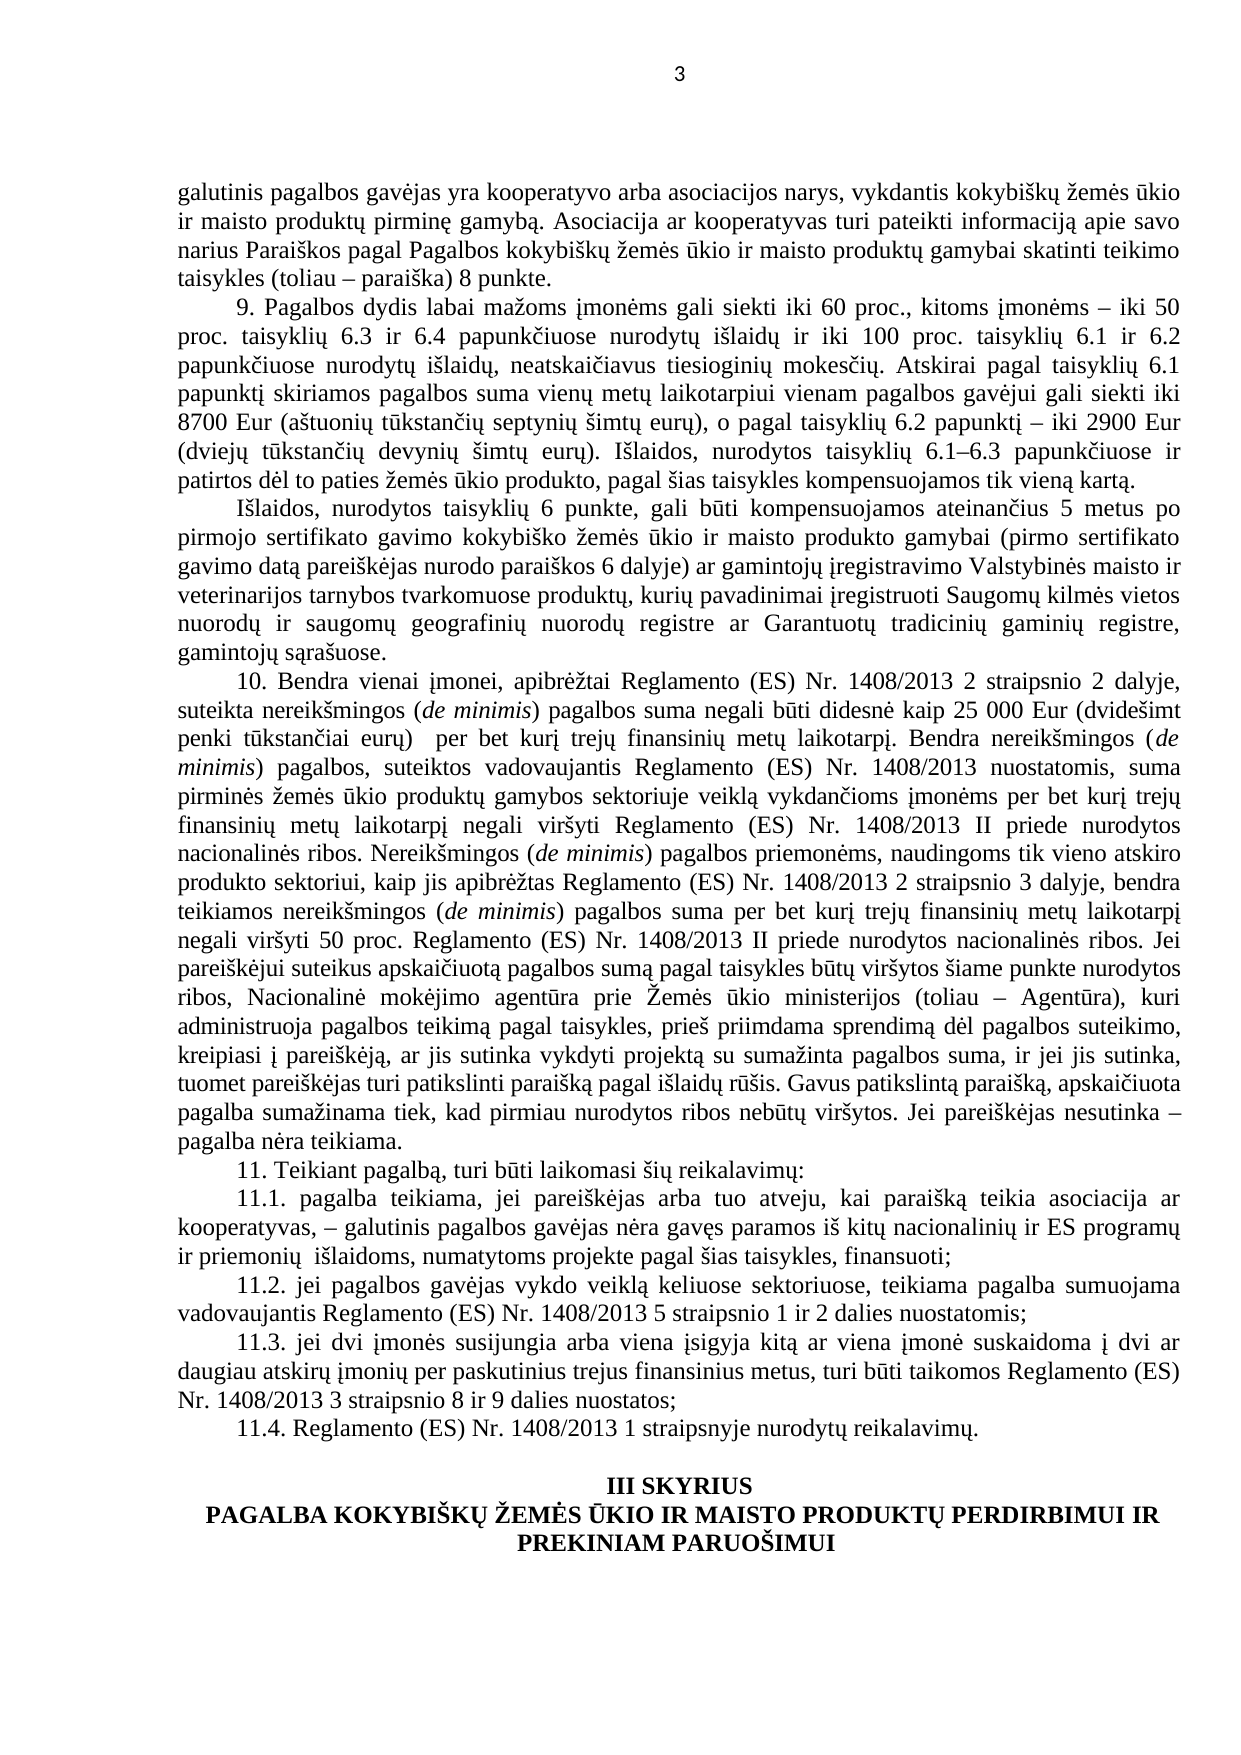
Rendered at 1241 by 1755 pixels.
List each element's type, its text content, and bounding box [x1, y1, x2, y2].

text 11. Teikiant pagalbą, turi būti laikomasi šių reikalavimų: [177, 1155, 1181, 1183]
text 9. Pagalbos dydis labai mažoms įmonėms gali siekti iki 60 proc., kitoms įmonėms – iki 50 proc. taisyklių 6.3 ir 6.4 papunkčiuose nurodytų išlaidų ir iki 100 proc. taisyklių 6.1 ir 6.2 papunkčiuose nurodytų išlaidų, neatskaičiavus tiesioginių mokesčių. Atskirai pagal taisyklių 6.1 papunktį skiriamos pagalbos suma vienų metų laikotarpiui vienam pagalbos gavėjui gali siekti iki 8700 Eur (aštuonių tūkstančių septynių šimtų eurų), o pagal taisyklių 6.2 papunktį – iki 2900 Eur (dviejų tūkstančių devynių šimtų eurų). Išlaidos, nurodytos taisyklių 6.1–6.3 papunkčiuose ir patirtos dėl to paties žemės ūkio produkto, pagal šias taisykles kompensuojamos tik vieną kartą. [177, 292, 1181, 493]
text 11.1. pagalba teikiama, jei pareiškėjas arba tuo atveju, kai paraišką teikia asociacija ar kooperatyvas, – galutinis pagalbos gavėjas nėra gavęs paramos iš kitų nacionalinių ir ES programų ir priemonių išlaidoms, numatytoms projekte pagal šias taisykles, finansuoti; [177, 1183, 1181, 1270]
text 11.3. jei dvi įmonės susijungia arba viena įsigyja kitą ar viena įmonė suskaidoma į dvi ar daugiau atskirų įmonių per paskutinius trejus finansinius metus, turi būti taikomos Reglamento (ES) Nr. 1408/2013 3 straipsnio 8 ir 9 dalies nuostatos; [177, 1327, 1181, 1413]
text III SKYRIUS [177, 1471, 1181, 1500]
text 10. Bendra vienai įmonei, apibrėžtai Reglamento (ES) Nr. 1408/2013 2 straipsnio 2 dalyje, suteikta nereikšmingos (de minimis) pagalbos suma negali būti didesnė kaip 25 000 Eur (dvidešimt penki tūkstančiai eurų) per bet kurį trejų finansinių metų laikotarpį. Bendra nereikšmingos (de minimis) pagalbos, suteiktos vadovaujantis Reglamento (ES) Nr. 1408/2013 nuostatomis, suma pirminės žemės ūkio produktų gamybos sektoriuje veiklą vykdančioms įmonėms per bet kurį trejų finansinių metų laikotarpį negali viršyti Reglamento (ES) Nr. 1408/2013 II priede nurodytos nacionalinės ribos. Nereikšmingos (de minimis) pagalbos priemonėms, naudingoms tik vieno atskiro produkto sektoriui, kaip jis apibrėžtas Reglamento (ES) Nr. 1408/2013 2 straipsnio 3 dalyje, bendra teikiamos nereikšmingos (de minimis) pagalbos suma per bet kurį trejų finansinių metų laikotarpį negali viršyti 50 proc. Reglamento (ES) Nr. 1408/2013 II priede nurodytos nacionalinės ribos. Jei pareiškėjui suteikus apskaičiuotą pagalbos sumą pagal taisykles būtų viršytos šiame punkte nurodytos ribos, Nacionalinė mokėjimo agentūra prie Žemės ūkio ministerijos (toliau – Agentūra), kuri administruoja pagalbos teikimą pagal taisykles, prieš priimdama sprendimą dėl pagalbos suteikimo, kreipiasi į pareiškėją, ar jis sutinka vykdyti projektą su sumažinta pagalbos suma, ir jei jis sutinka, tuomet pareiškėjas turi patikslinti paraišką pagal išlaidų rūšis. Gavus patikslintą paraišką, apskaičiuota pagalba sumažinama tiek, kad pirmiau nurodytos ribos nebūtų viršytos. Jei pareiškėjas nesutinka – pagalba nėra teikiama. [177, 666, 1181, 1155]
text 11.4. Reglamento (ES) Nr. 1408/2013 1 straipsnyje nurodytų reikalavimų. [177, 1413, 1181, 1442]
text Išlaidos, nurodytos taisyklių 6 punkte, gali būti kompensuojamos ateinančius 5 metus po pirmojo sertifikato gavimo kokybiško žemės ūkio ir maisto produkto gamybai (pirmo sertifikato gavimo datą pareiškėjas nurodo paraiškos 6 dalyje) ar gamintojų įregistravimo Valstybinės maisto ir veterinarijos tarnybos tvarkomuose produktų, kurių pavadinimai įregistruoti Saugomų kilmės vietos nuorodų ir saugomų geografinių nuorodų registre ar Garantuotų tradicinių gaminių registre, gamintojų sąrašuose. [177, 493, 1181, 666]
text galutinis pagalbos gavėjas yra kooperatyvo arba asociacijos narys, vykdantis kokybiškų žemės ūkio ir maisto produktų pirminę gamybą. Asociacija ar kooperatyvas turi pateikti informaciją apie savo narius Paraiškos pagal Pagalbos kokybiškų žemės ūkio ir maisto produktų gamybai skatinti teikimo taisykles (toliau – paraiška) 8 punkte. [177, 177, 1181, 292]
text PAGALBA KOKYBIŠKŲ ŽEMĖS ŪKIO IR MAISTO PRODUKTŲ PERDIRBIMUI IR PREKINIAM PARUOŠIMUI [177, 1500, 1181, 1557]
text 11.2. jei pagalbos gavėjas vykdo veiklą keliuose sektoriuose, teikiama pagalba sumuojama vadovaujantis Reglamento (ES) Nr. 1408/2013 5 straipsnio 1 ir 2 dalies nuostatomis; [177, 1270, 1181, 1327]
